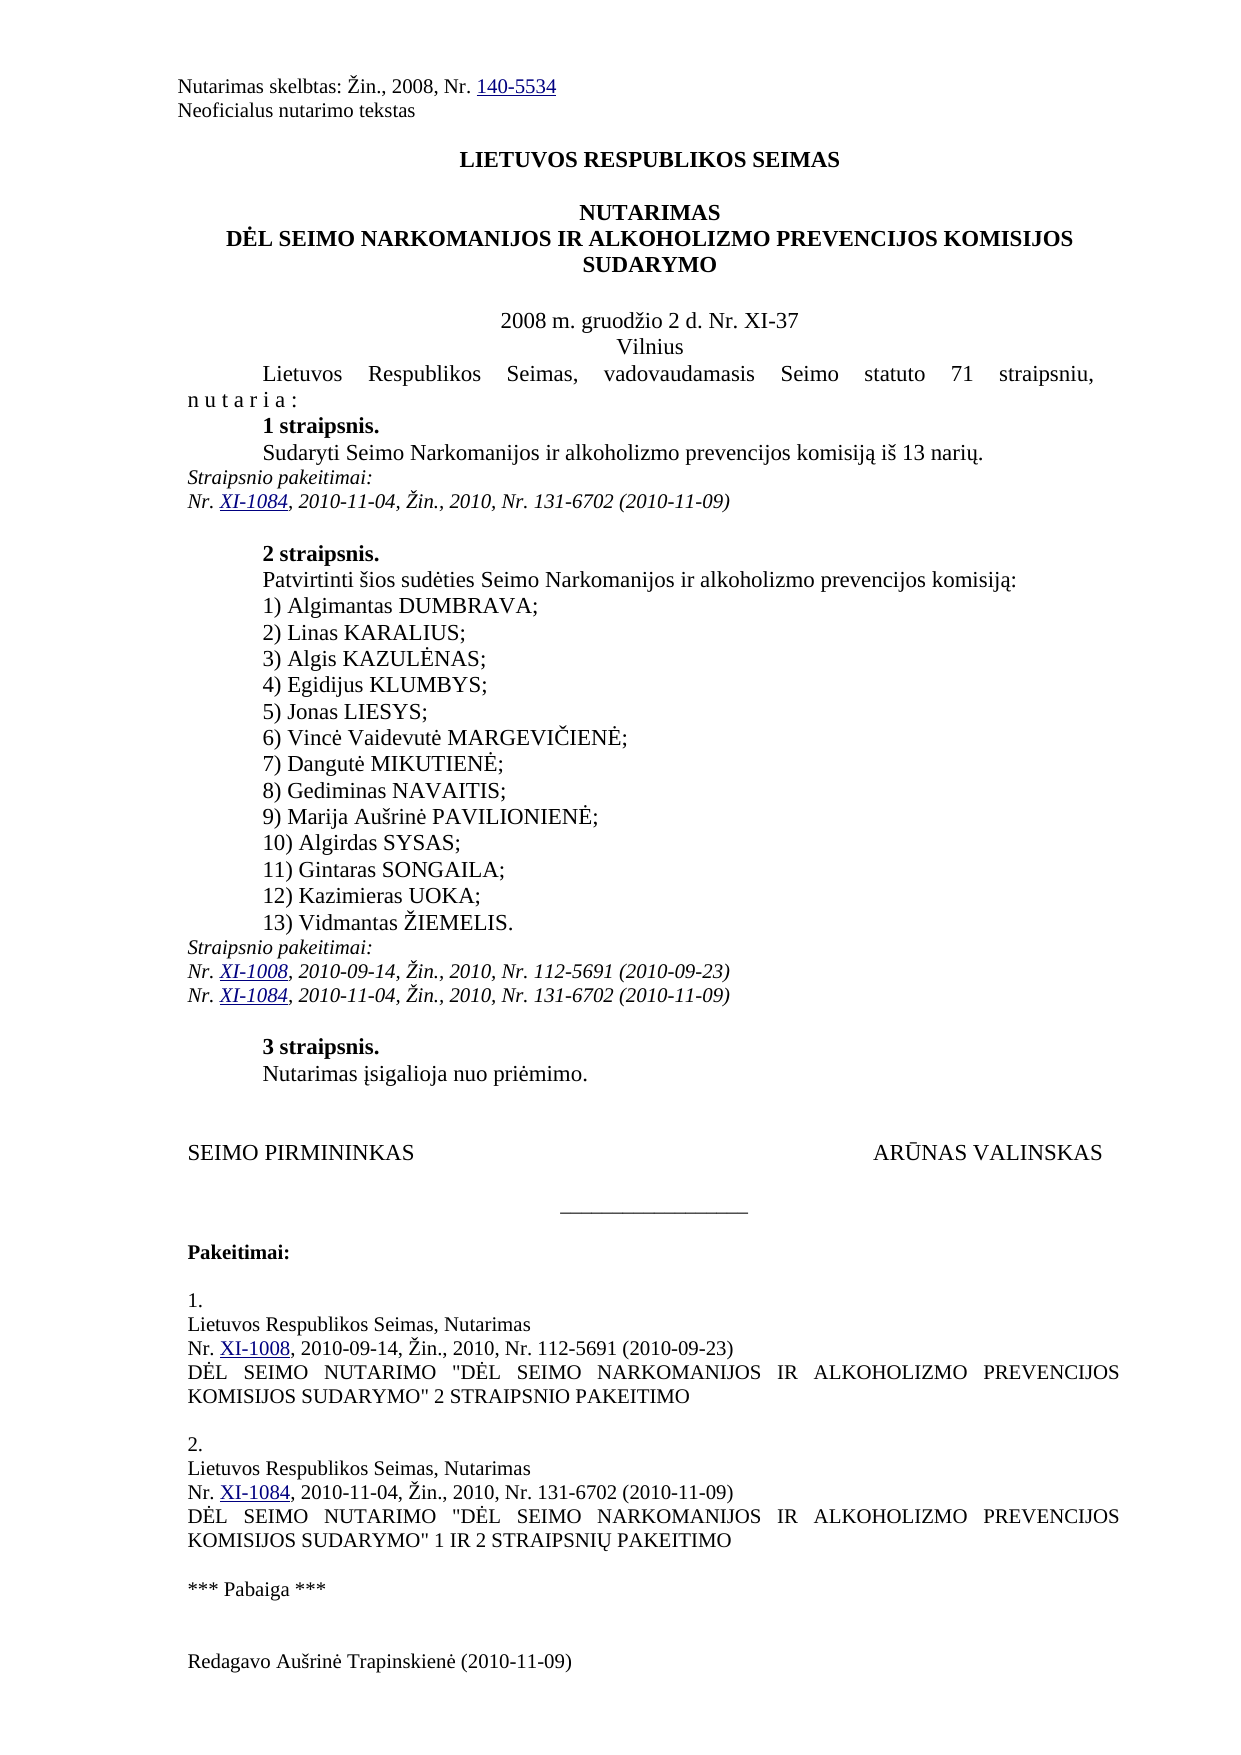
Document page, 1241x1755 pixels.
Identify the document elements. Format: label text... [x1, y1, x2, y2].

text Nutarimas skelbtas: Žin., 2008, Nr. 140-5534 [177, 74, 1122, 98]
text 10) Algirdas SYSAS; [187, 829, 1120, 856]
text 2 straipsnis. [187, 539, 1120, 566]
text 4) Egidijus KLUMBYS; [187, 671, 1120, 698]
text 7) Dangutė MIKUTIENĖ; [187, 750, 1120, 777]
text Redagavo Aušrinė Trapinskienė (2010-11-09) [187, 1649, 1120, 1673]
text 1) Algimantas DUMBRAVA; [187, 592, 1120, 619]
text Neoficialus nutarimo tekstas [177, 98, 1122, 122]
text Nr. XI-1084, 2010-11-04, Žin., 2010, Nr. 131-6702 (2010-11-09) [187, 1480, 1120, 1504]
text NUTARIMAS [177, 199, 1122, 225]
text 3 straipsnis. [187, 1033, 1120, 1060]
text Nr. XI-1008, 2010-09-14, Žin., 2010, Nr. 112-5691 (2010-09-23) [187, 959, 1120, 983]
text 2. [187, 1432, 1120, 1456]
text 13) Vidmantas ŽIEMELIS. [187, 908, 1120, 935]
text LIETUVOS RESPUBLIKOS SEIMAS [177, 146, 1122, 172]
text 1. [187, 1288, 1120, 1312]
text 3) Algis KAZULĖNAS; [187, 645, 1120, 671]
text 6) Vincė Vaidevutė MARGEVIČIENĖ; [187, 724, 1120, 750]
text *** Pabaiga *** [187, 1577, 1120, 1601]
text Lietuvos Respublikos Seimas, Nutarimas [187, 1456, 1120, 1480]
text 12) Kazimieras UOKA; [187, 882, 1120, 908]
text Nr. XI-1084, 2010-11-04, Žin., 2010, Nr. 131-6702 (2010-11-09) [187, 489, 1120, 513]
text Patvirtinti šios sudėties Seimo Narkomanijos ir alkoholizmo prevencijos komisiją: [187, 566, 1120, 592]
text DĖL SEIMO NUTARIMO "DĖL SEIMO NARKOMANIJOS IR ALKOHOLIZMO PREVENCIJOS KOMISIJOS SUDARYMO" 2 STRAIPSNIO PAKEITIMO [187, 1360, 1120, 1408]
text Nr. XI-1008, 2010-09-14, Žin., 2010, Nr. 112-5691 (2010-09-23) [187, 1336, 1120, 1360]
text 5) Jonas LIESYS; [187, 698, 1120, 724]
text DĖL SEIMO NUTARIMO "DĖL SEIMO NARKOMANIJOS IR ALKOHOLIZMO PREVENCIJOS KOMISIJOS SUDARYMO" 1 IR 2 STRAIPSNIŲ PAKEITIMO [187, 1504, 1120, 1552]
text Lietuvos Respublikos Seimas, Nutarimas [187, 1312, 1120, 1336]
text 9) Marija Aušrinė PAVILIONIENĖ; [187, 803, 1120, 829]
text Nutarimas įsigalioja nuo priėmimo. [187, 1060, 1120, 1086]
text Seimo Pirmininkas Arūnas Valinskas [187, 1139, 1120, 1165]
text Straipsnio pakeitimai: [187, 935, 1120, 959]
text 2) Linas KARALIUS; [187, 619, 1120, 645]
text Lietuvos Respublikos Seimas, vadovaudamasis Seimo statuto 71 straipsniu, n u t a r i a : [187, 360, 1120, 412]
text __________________ [187, 1192, 1120, 1216]
text 8) Gediminas NAVAITIS; [187, 777, 1120, 803]
text 1 straipsnis. [187, 412, 1120, 439]
text Nr. XI-1084, 2010-11-04, Žin., 2010, Nr. 131-6702 (2010-11-09) [187, 983, 1120, 1007]
text Sudaryti Seimo Narkomanijos ir alkoholizmo prevencijos komisiją iš 13 narių. [187, 439, 1120, 465]
text Pakeitimai: [187, 1240, 1120, 1264]
text DĖL SEIMO NARKOMANIJOS IR ALKOHOLIZMO PREVENCIJOS KOMISIJOS SUDARYMO [177, 225, 1122, 278]
text 11) Gintaras SONGAILA; [187, 856, 1120, 882]
text Straipsnio pakeitimai: [187, 465, 1120, 489]
text 2008 m. gruodžio 2 d. Nr. XI-37 Vilnius [177, 307, 1122, 360]
